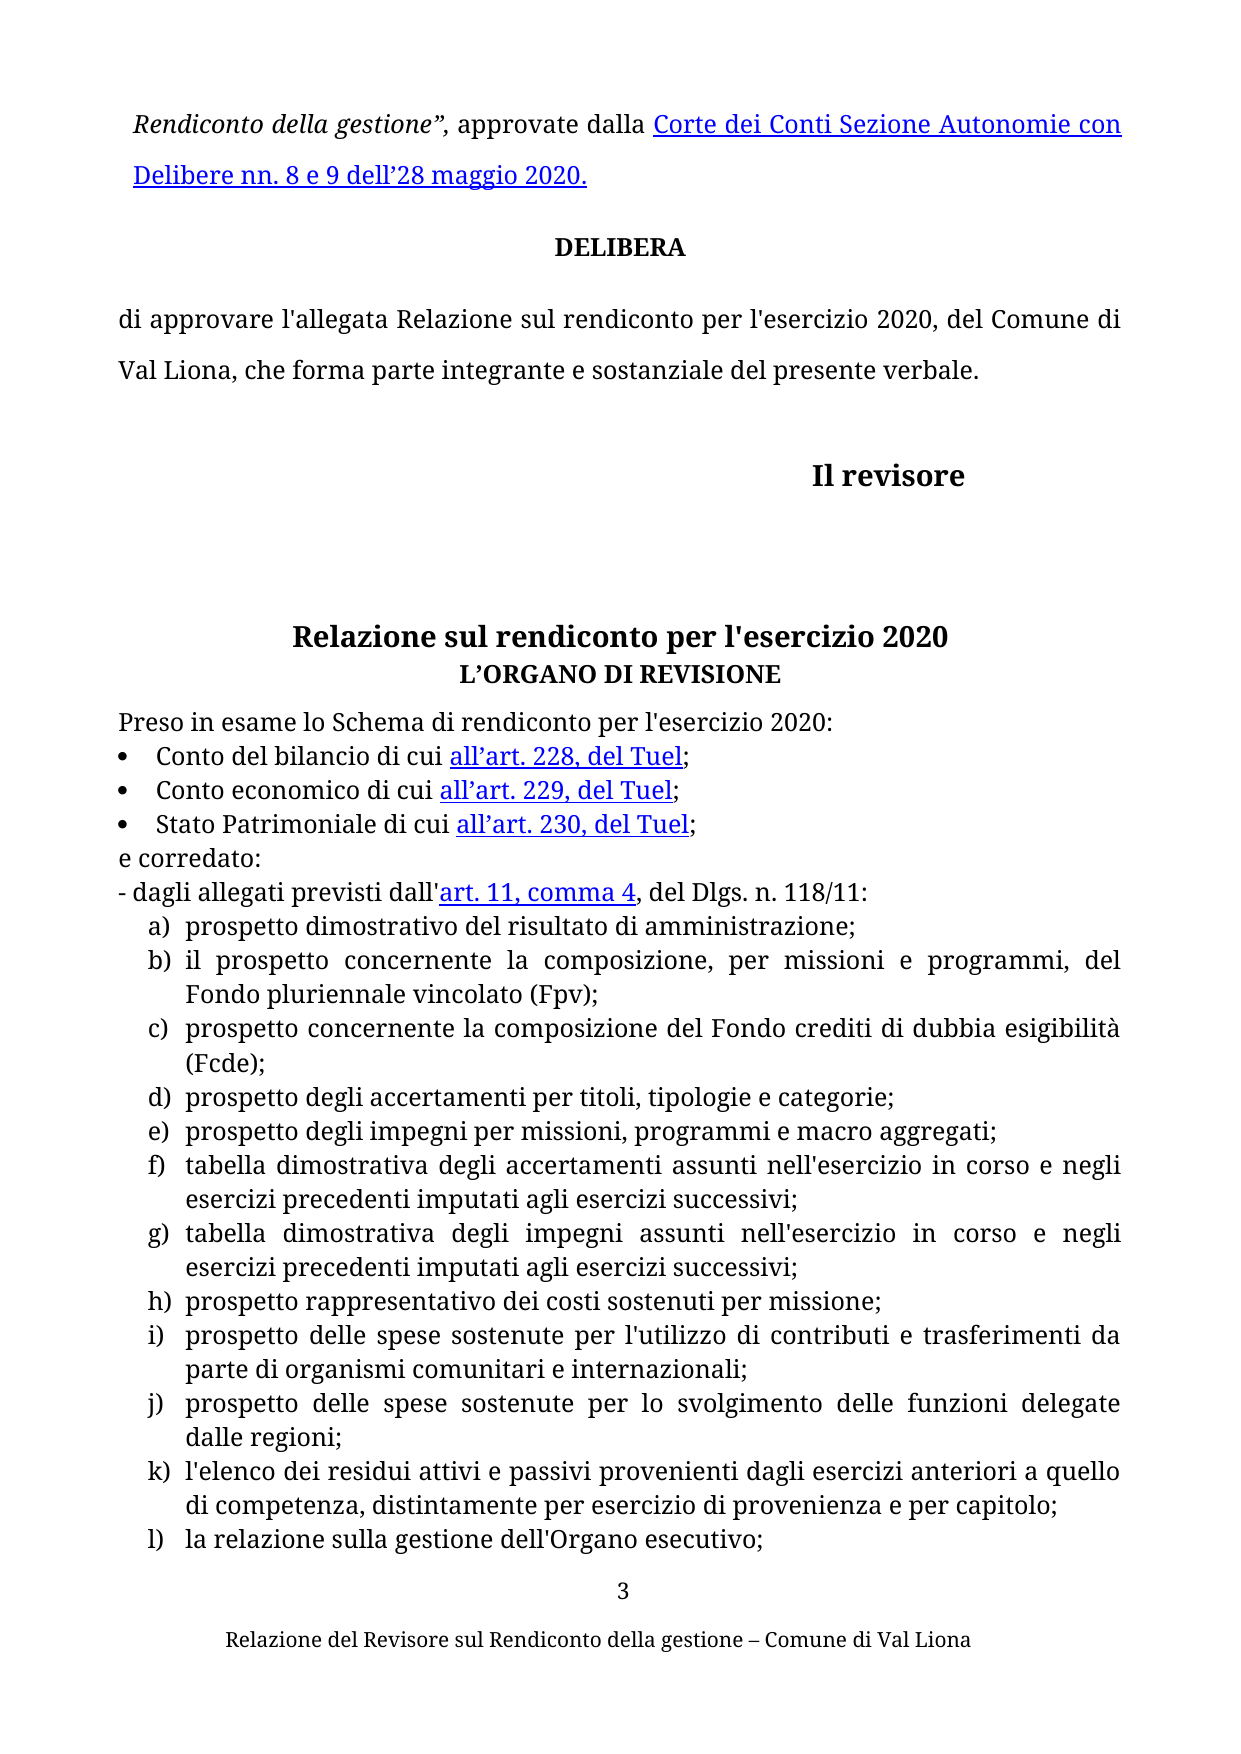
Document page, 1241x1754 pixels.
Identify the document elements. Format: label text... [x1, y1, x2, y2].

list prospetto delle spese sostenute per lo svolgimento delle funzioni delegate dalle regioni; [148, 1386, 1122, 1454]
list Conto economico di cui all’art. 229, del Tuel; [118, 773, 1122, 807]
text e corredato: [118, 841, 1122, 875]
list Stato Patrimoniale di cui all’art. 230, del Tuel; [118, 807, 1122, 841]
list prospetto dimostrativo del risultato di amministrazione; [148, 909, 1122, 943]
list tabella dimostrativa degli impegni assunti nell'esercizio in corso e negli esercizi precedenti imputati agli esercizi successivi; [148, 1216, 1122, 1284]
list la relazione sulla gestione dell'Organo esecutivo; [148, 1522, 1122, 1556]
list tabella dimostrativa degli accertamenti assunti nell'esercizio in corso e negli esercizi precedenti imputati agli esercizi successivi; [148, 1147, 1122, 1216]
text Il revisore [782, 455, 1122, 495]
list Conto del bilancio di cui all’art. 228, del Tuel; [118, 739, 1122, 773]
text Preso in esame lo Schema di rendiconto per l'esercizio 2020: [118, 704, 1122, 739]
text DELIBERA [118, 229, 1122, 264]
text L’ORGANO DI REVISIONE [118, 656, 1122, 690]
text - dagli allegati previsti dall'art. 11, comma 4, del Dlgs. n. 118/11: [118, 875, 1122, 909]
list il prospetto concernente la composizione, per missioni e programmi, del Fondo pluriennale vincolato (Fpv); [148, 943, 1122, 1011]
list l'elenco dei residui attivi e passivi provenienti dagli esercizi anteriori a quello di competenza, distintamente per esercizio di provenienza e per capitolo; [148, 1454, 1122, 1522]
list prospetto rappresentativo dei costi sostenuti per missione; [148, 1284, 1122, 1318]
list prospetto degli accertamenti per titoli, tipologie e categorie; [148, 1079, 1122, 1113]
subtitle Relazione sul rendiconto per l'esercizio 2020 [118, 617, 1122, 656]
list prospetto concernente la composizione del Fondo crediti di dubbia esigibilità (Fcde); [148, 1011, 1122, 1079]
text di approvare l'allegata Relazione sul rendiconto per l'esercizio 2020, del Comune di Val Liona, che forma parte integrante e sostanziale del presente verbale. [118, 302, 1122, 387]
text Rendiconto della gestione”, approvate dalla Corte dei Conti Sezione Autonomie con Delibere nn. 8 e 9 dell’28 maggio 2020. [118, 106, 1122, 191]
list prospetto degli impegni per missioni, programmi e macro aggregati; [148, 1113, 1122, 1147]
list prospetto delle spese sostenute per l'utilizzo di contributi e trasferimenti da parte di organismi comunitari e internazionali; [148, 1318, 1122, 1386]
